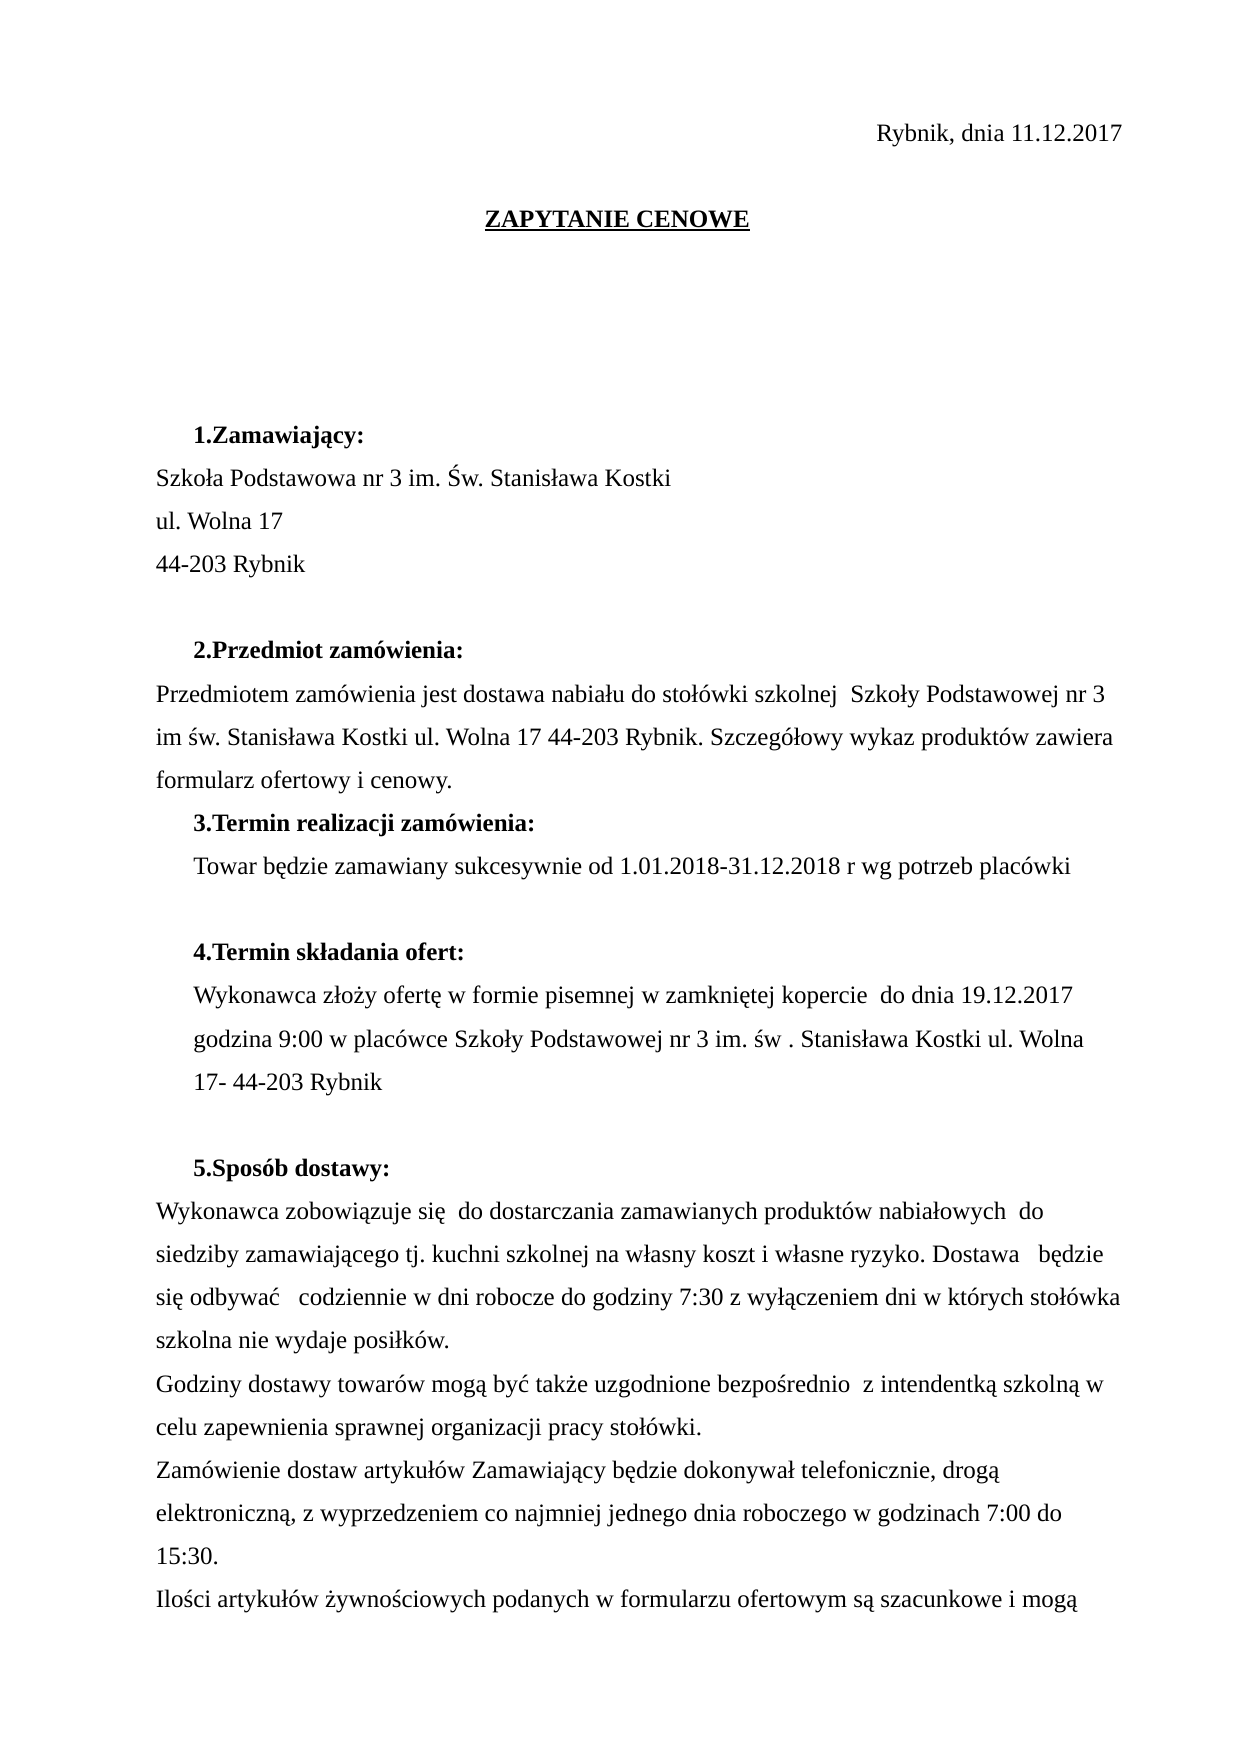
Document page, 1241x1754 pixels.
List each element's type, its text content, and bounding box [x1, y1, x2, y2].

list Towar będzie zamawiany sukcesywnie od 1.01.2018-31.12.2018 r wg potrzeb placówki [156, 851, 1122, 880]
list 4.Termin składania ofert: [156, 937, 1122, 966]
text 44-203 Rybnik [156, 549, 1122, 578]
list 1.Zamawiający: [156, 420, 1122, 449]
text Zamówienie dostaw artykułów Zamawiający będzie dokonywał telefonicznie, drogą elektroniczną, z wyprzedzeniem co najmniej jednego dnia roboczego w godzinach 7:00 do 15:30. [156, 1455, 1122, 1570]
list 3.Termin realizacji zamówienia: [156, 808, 1122, 837]
text Godziny dostawy towarów mogą być także uzgodnione bezpośrednio z intendentką szkolną w celu zapewnienia sprawnej organizacji pracy stołówki. [156, 1369, 1122, 1441]
text Wykonawca zobowiązuje się do dostarczania zamawianych produktów nabiałowych do siedziby zamawiającego tj. kuchni szkolnej na własny koszt i własne ryzyko. Dostawa będzie się odbywać codziennie w dni robocze do godziny 7:30 z wyłączeniem dni w których stołówka szkolna nie wydaje posiłków. [156, 1196, 1122, 1354]
list 2.Przedmiot zamówienia: [156, 636, 1122, 664]
text Szkoła Podstawowa nr 3 im. Św. Stanisława Kostki [156, 463, 1122, 492]
text Ilości artykułów żywnościowych podanych w formularzu ofertowym są szacunkowe i mogą [156, 1584, 1122, 1613]
text Rybnik, dnia 11.12.2017 [118, 118, 1122, 147]
text ZAPYTANIE CENOWE [118, 204, 1122, 233]
text Przedmiotem zamówienia jest dostawa nabiału do stołówki szkolnej Szkoły Podstawowej nr 3 im św. Stanisława Kostki ul. Wolna 17 44-203 Rybnik. Szczegółowy wykaz produktów zawiera formularz ofertowy i cenowy. [156, 679, 1122, 794]
list 5.Sposób dostawy: [156, 1153, 1122, 1182]
text ul. Wolna 17 [156, 506, 1122, 535]
list Wykonawca złoży ofertę w formie pisemnej w zamkniętej kopercie do dnia 19.12.2017 godzina 9:00 w placówce Szkoły Podstawowej nr 3 im. św . Stanisława Kostki ul. Wolna 17- 44-203 Rybnik [156, 981, 1122, 1096]
